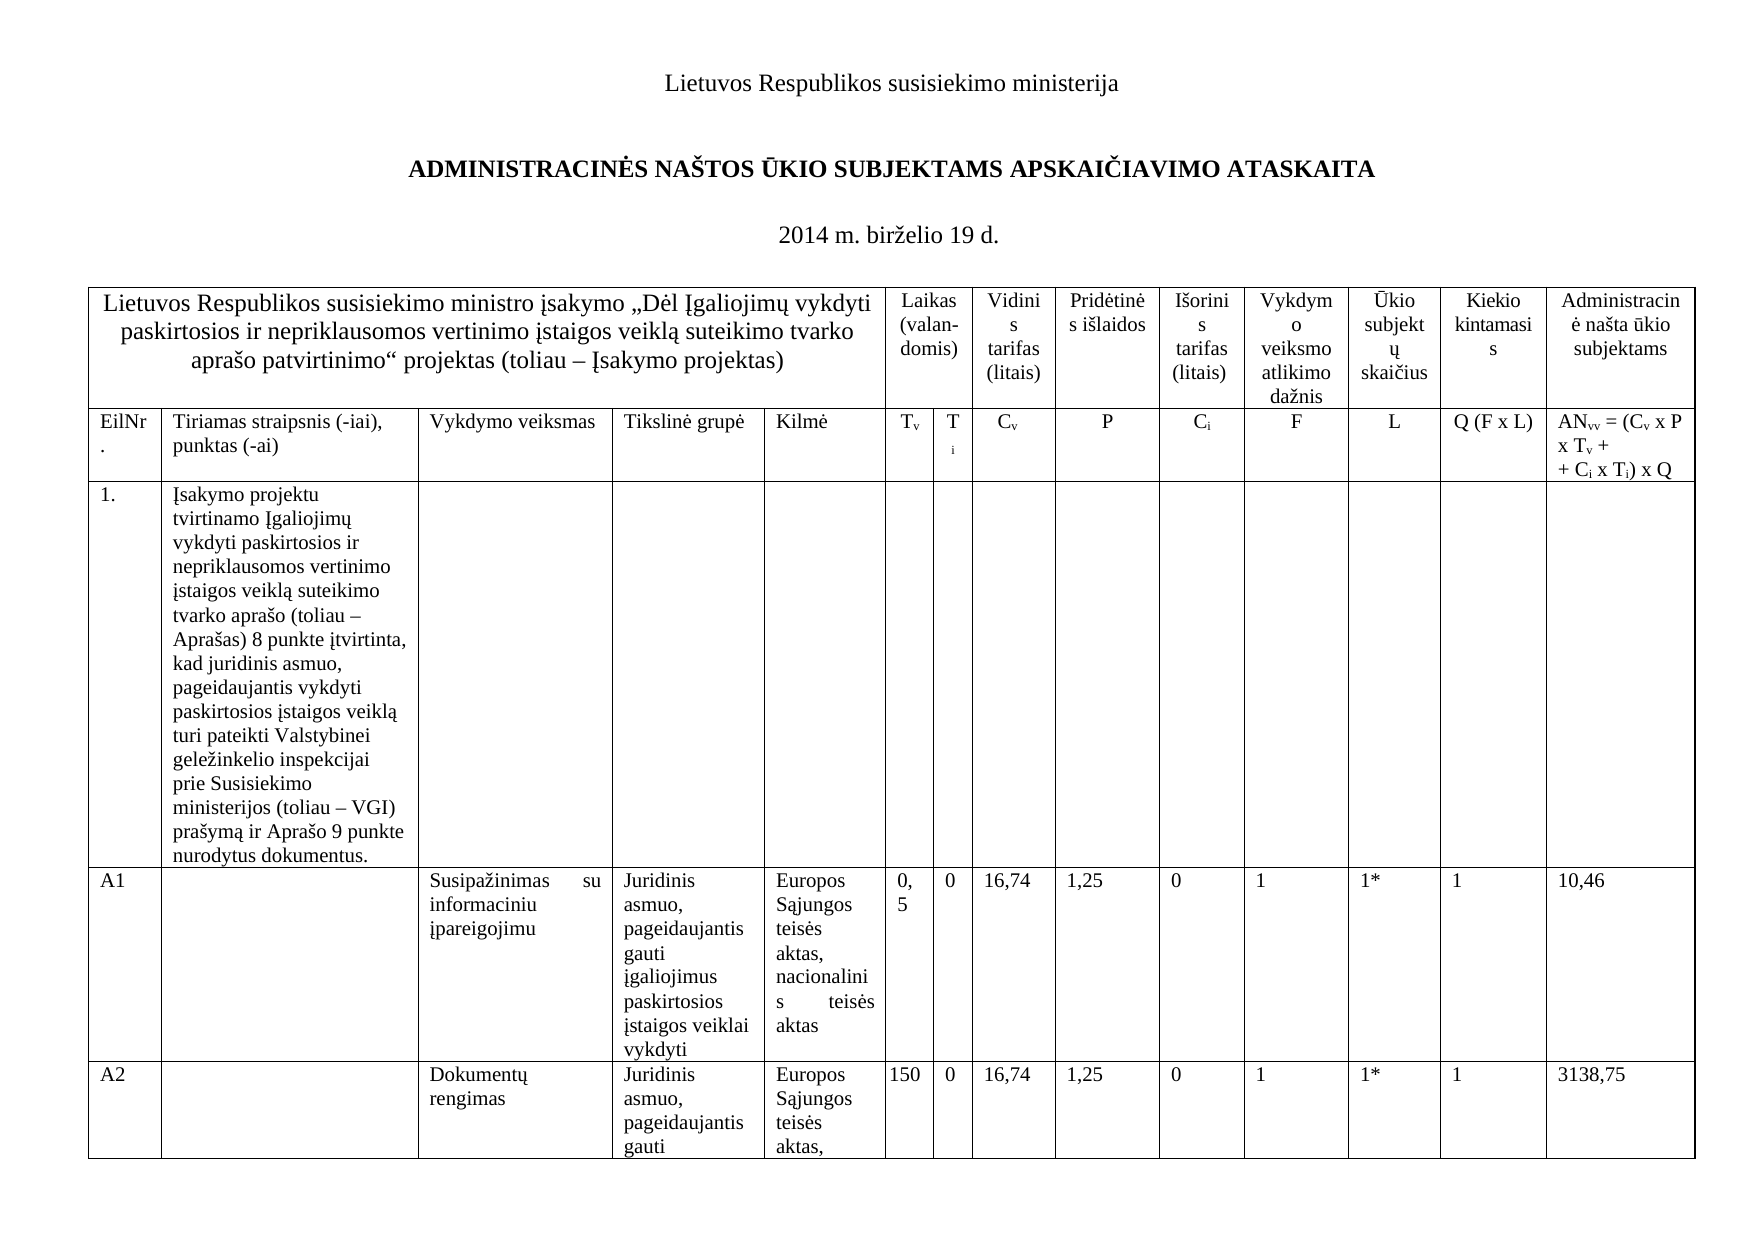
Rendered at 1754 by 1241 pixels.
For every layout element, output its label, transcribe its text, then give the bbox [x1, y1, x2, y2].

table_cell [1441, 482, 1546, 867]
table_cell Cv [973, 409, 1055, 481]
table_cell Juridinis asmuo, pageidaujantis gauti įgaliojimus paskirtosios įstaigos veiklai vykdyti [613, 868, 764, 1061]
table_cell Tiriamas straipsnis (-iai), punktas (-ai) [162, 409, 418, 481]
table_cell EilNr. [89, 409, 161, 481]
table_cell 10,46 [1547, 868, 1694, 1061]
table_cell Ci [1160, 409, 1244, 481]
table_header Administracinė našta ūkio subjektams [1547, 288, 1694, 408]
table_cell Europos Sąjungos teisės aktas, nacionalinis teisės aktas [765, 868, 885, 1061]
table_cell [1349, 482, 1440, 867]
table_cell [1547, 482, 1694, 867]
table_header Vykdymo veiksmo atlikimo dažnis [1245, 288, 1348, 408]
table_cell 150 [886, 1062, 933, 1158]
table_cell [162, 1062, 418, 1158]
table_cell 0,5 [886, 868, 933, 1061]
table_cell ANvv = (Cv x P x Tv + + Ci x Ti) x Q [1547, 409, 1694, 481]
table_cell 1 [1441, 868, 1546, 1061]
table_cell 1* [1349, 1062, 1440, 1158]
table_cell [934, 482, 972, 867]
table_cell [419, 482, 612, 867]
text ADMINISTRACINĖS NAŠTOS ŪKIO SUBJEKTAMS APSKAIČIAVIMO ATASKAITA [89, 154, 1695, 183]
table_cell [1245, 482, 1348, 867]
table_cell [1056, 482, 1159, 867]
table_cell Juridinis asmuo, pageidaujantis gauti [613, 1062, 764, 1158]
text 2014 m. birželio 19 d. [89, 212, 1695, 249]
table_cell [1160, 482, 1244, 867]
table_cell 3138,75 [1547, 1062, 1694, 1158]
table_header Kiekio kintamasis [1441, 288, 1546, 408]
text Lietuvos Respublikos susisiekimo ministerija [89, 59, 1695, 97]
table_cell A1 [89, 868, 161, 1061]
table_cell Europos Sąjungos teisės aktas, [765, 1062, 885, 1158]
table_cell [765, 482, 885, 867]
table_header Laikas (valan­domis) [886, 288, 972, 408]
table_cell 1 [1441, 1062, 1546, 1158]
table_cell Ti [934, 409, 972, 481]
table_cell 1 [1245, 868, 1348, 1061]
table_cell Susipažinimas su informaciniu įpareigojimu [419, 868, 612, 1061]
table_cell 0 [934, 868, 972, 1061]
table_cell [886, 482, 933, 867]
table_cell Q (F x L) [1441, 409, 1546, 481]
table_cell 1. [89, 482, 161, 867]
table_cell 0 [1160, 868, 1244, 1061]
table_cell Kilmė [765, 409, 885, 481]
table_cell Tikslinė grupė [613, 409, 764, 481]
table_cell A2 [89, 1062, 161, 1158]
table_cell F [1245, 409, 1348, 481]
table_cell Vykdymo veiksmas [419, 409, 612, 481]
table_cell 16,74 [973, 868, 1055, 1061]
table_cell [613, 482, 764, 867]
table_cell 0 [1160, 1062, 1244, 1158]
table_cell Tv [886, 409, 933, 481]
table_cell 0 [934, 1062, 972, 1158]
table_cell 1 [1245, 1062, 1348, 1158]
table_cell 1,25 [1056, 868, 1159, 1061]
table_header Išorinis tarifas (litais) [1160, 288, 1244, 408]
table_header Lietuvos Respublikos susisiekimo ministro įsakymo „Dėl Įgaliojimų vykdyti paskirtosios ir nepriklausomos vertinimo įstaigos veiklą suteikimo tvarko aprašo patvirtinimo“ projektas (toliau – Įsakymo projektas) [89, 288, 885, 408]
table_header Pridėtinės išlaidos [1056, 288, 1159, 408]
table_cell 1* [1349, 868, 1440, 1061]
table_cell Įsakymo projektu tvirtinamo Įgaliojimų vykdyti paskirtosios ir nepriklausomos vertinimo įstaigos veiklą suteikimo tvarko aprašo (toliau – Aprašas) 8 punkte įtvirtinta, kad juridinis asmuo, pageidaujantis vykdyti paskirtosios įstaigos veiklą turi pateikti Valstybinei geležinkelio inspekcijai prie Susisiekimo ministerijos (toliau – VGI) prašymą ir Aprašo 9 punkte nurodytus dokumentus. [162, 482, 418, 867]
table_cell Dokumentų rengimas [419, 1062, 612, 1158]
table_cell L [1349, 409, 1440, 481]
table_header Vidinis tarifas (litais) [973, 288, 1055, 408]
table_cell P [1056, 409, 1159, 481]
table_header Ūkio subjektų skaičius [1349, 288, 1440, 408]
table_cell 1,25 [1056, 1062, 1159, 1158]
table_cell [162, 868, 418, 1061]
table_cell 16,74 [973, 1062, 1055, 1158]
table_cell [973, 482, 1055, 867]
